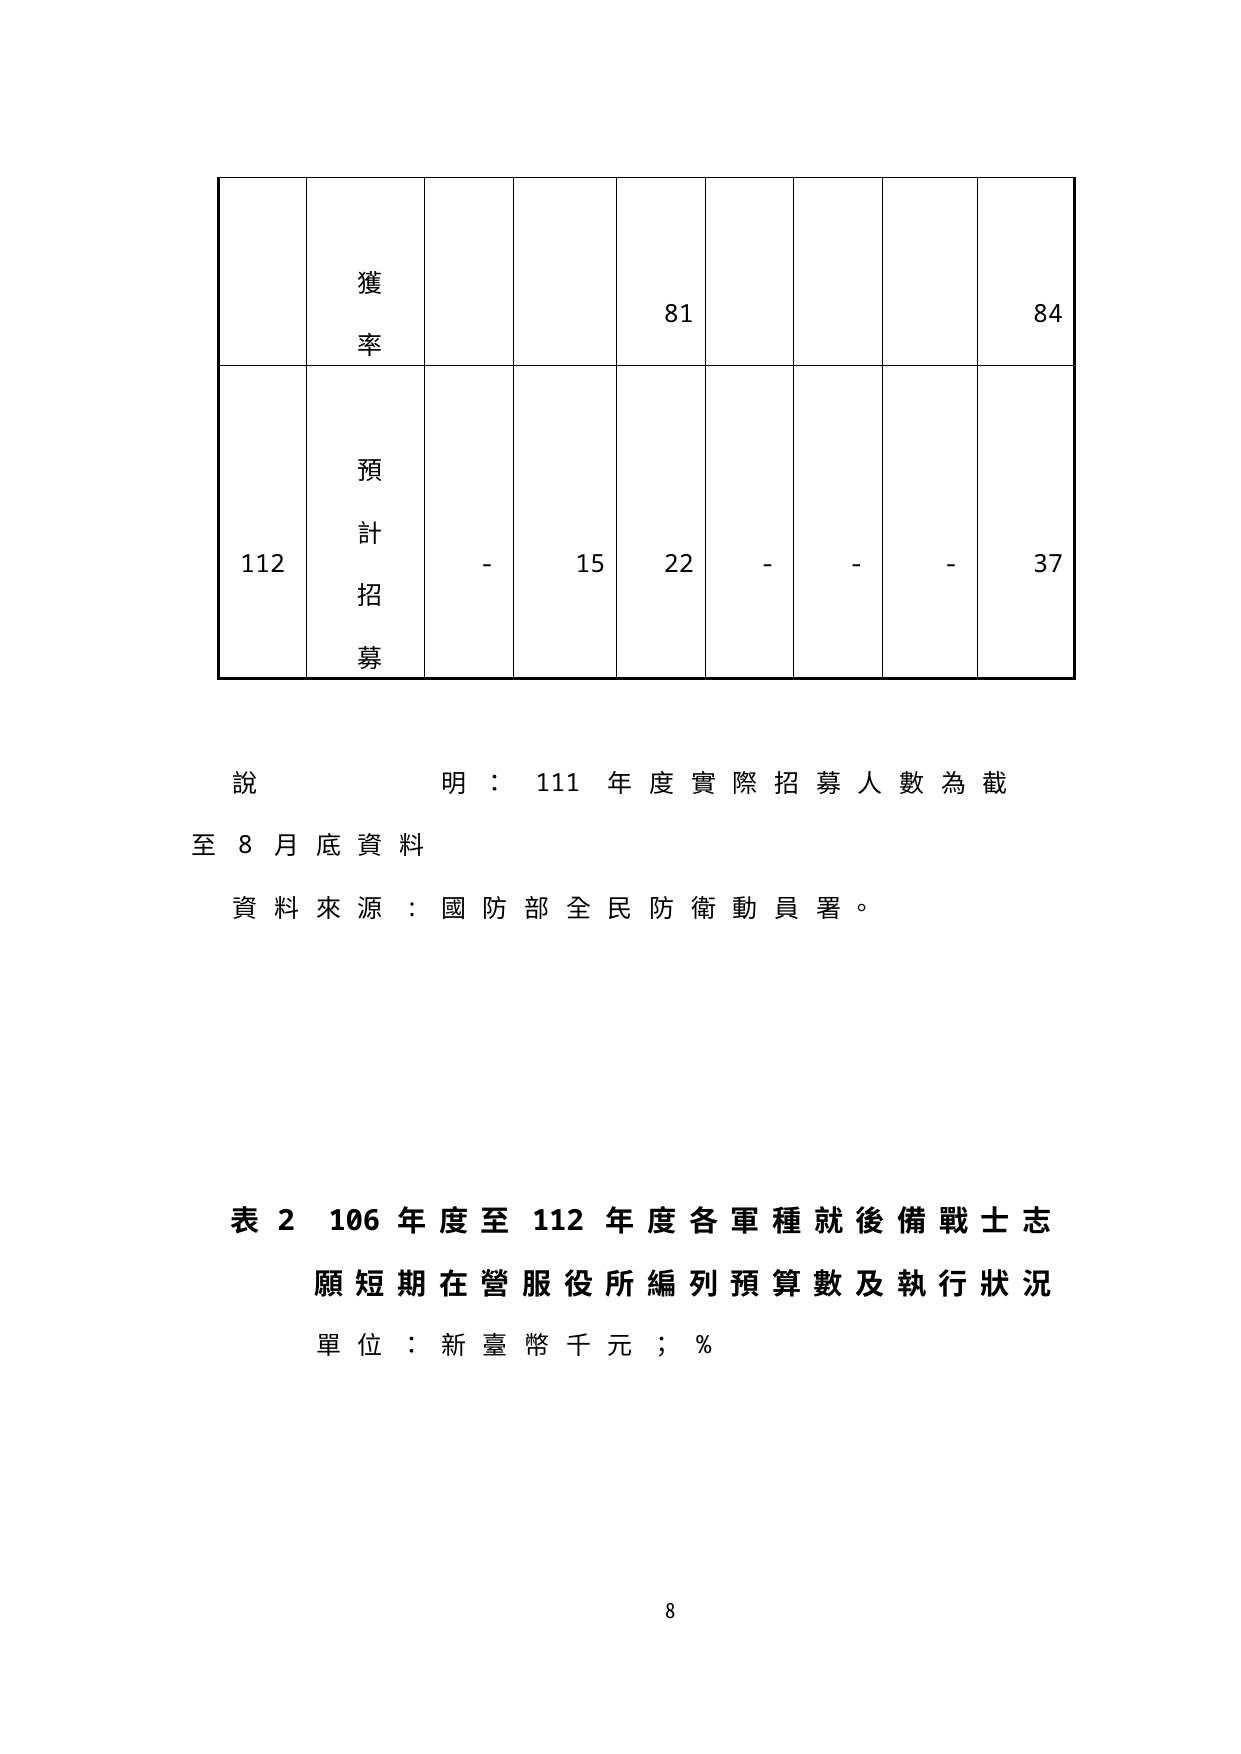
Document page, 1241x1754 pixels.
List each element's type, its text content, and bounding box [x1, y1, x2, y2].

table_cell [514, 178, 616, 365]
table_cell 22 [617, 366, 705, 677]
table_cell - [794, 178, 882, 365]
table_cell - [883, 366, 977, 677]
table_cell - [425, 366, 513, 677]
table_cell 37 [978, 366, 1073, 677]
table_cell - [883, 178, 977, 365]
table_cell 預計招募 [307, 366, 424, 677]
table_cell 84 [978, 178, 1073, 365]
table_cell - [794, 366, 882, 677]
table_cell 獲率 [307, 178, 424, 365]
table_cell 15 [514, 366, 616, 677]
text 說 明：111年度實際招募人數為截至8月底資料 [183, 740, 1053, 865]
table_cell 81 [617, 178, 705, 365]
table_cell - [706, 366, 793, 677]
table_cell - [706, 178, 793, 365]
text 資料來源:國防部全民防衛動員署。 [183, 865, 1053, 927]
table_cell [425, 178, 513, 365]
table_cell 112 [220, 366, 306, 677]
table_cell [220, 178, 306, 365]
text 表2 106年度至112年度各軍種就後備戰士志願短期在營服役所編列預算數及執行狀況 單位：新臺幣千元；% [212, 1177, 1058, 1365]
